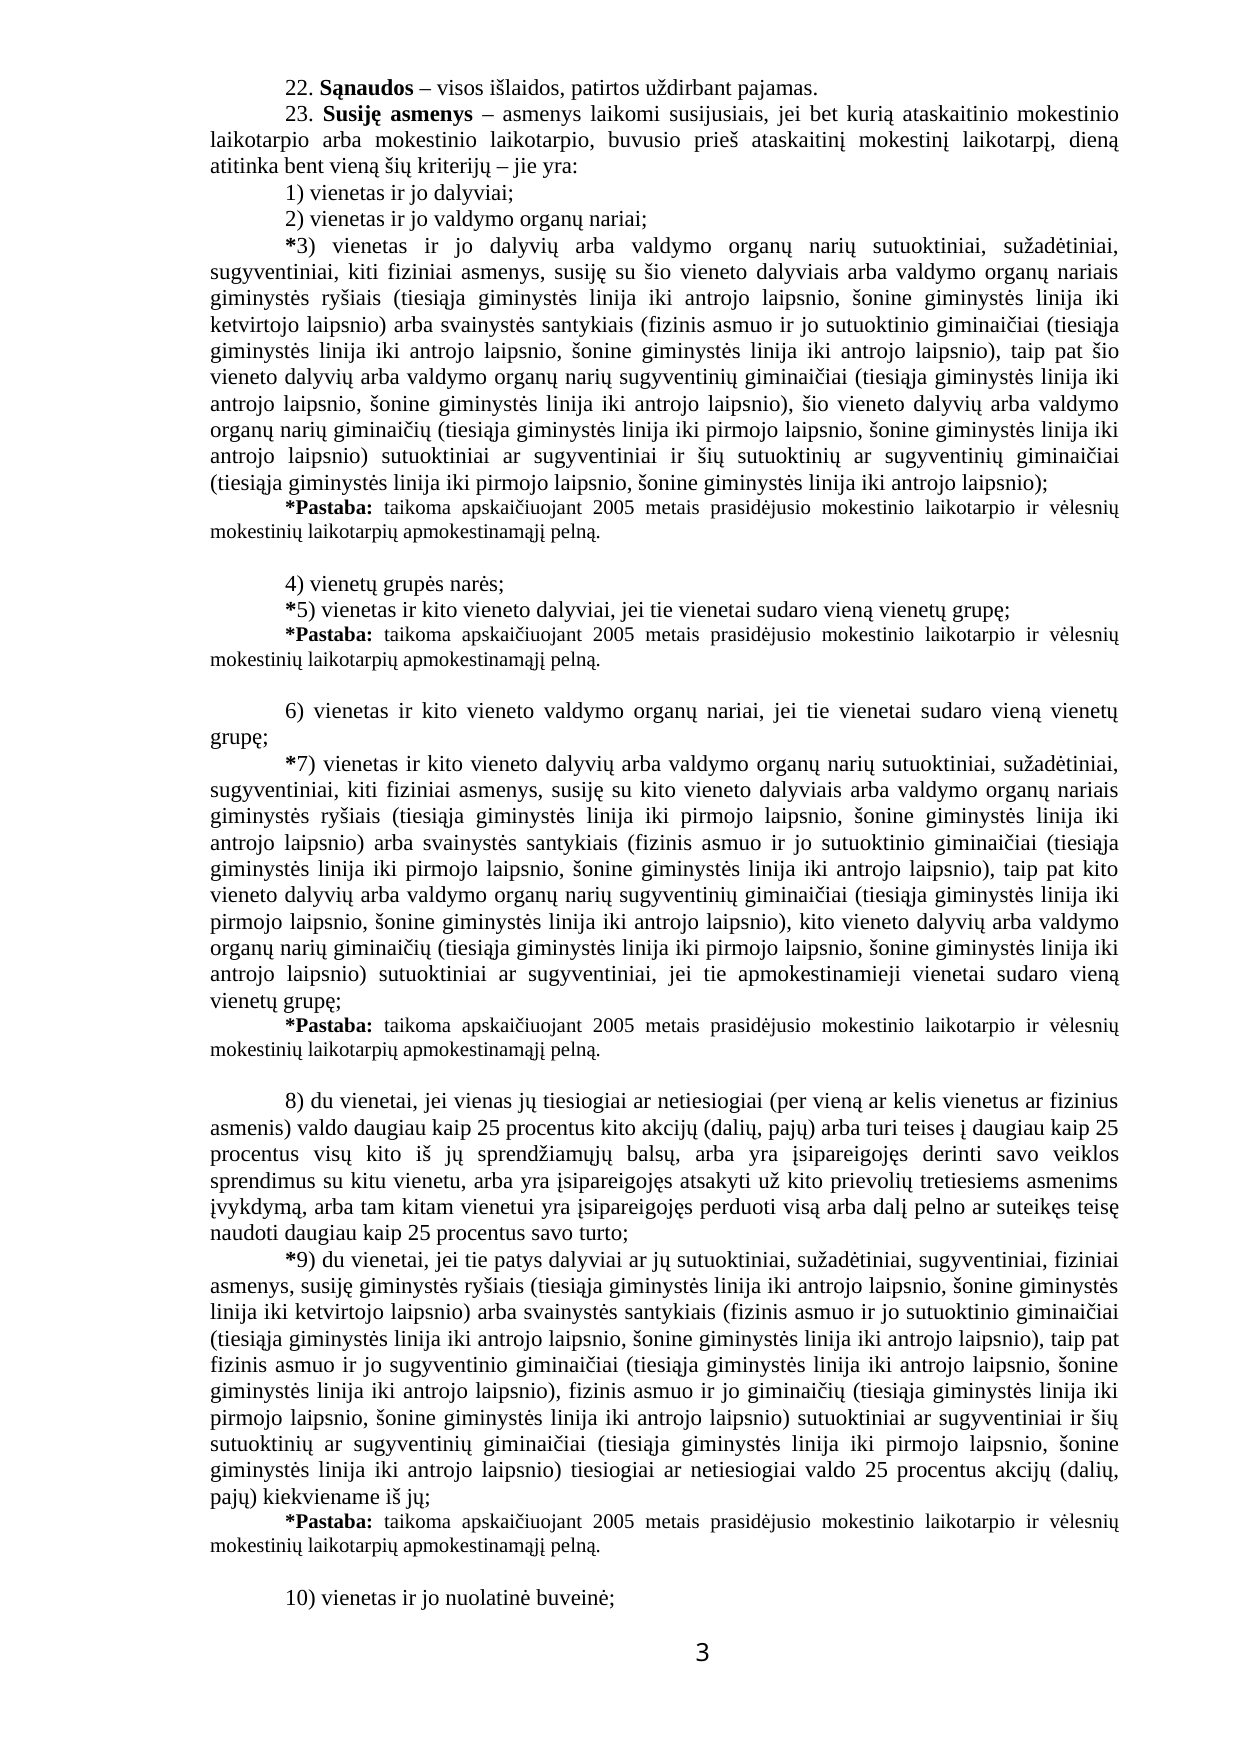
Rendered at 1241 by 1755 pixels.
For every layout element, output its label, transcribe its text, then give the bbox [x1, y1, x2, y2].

text 10) vienetas ir jo nuolatinė buveinė; [210, 1584, 1120, 1610]
text *Pastaba: taikoma apskaičiuojant 2005 metais prasidėjusio mokestinio laikotarpio ir vėlesnių mokestinių laikotarpių apmokestinamąjį pelną. [210, 622, 1120, 671]
text 8) du vienetai, jei vienas jų tiesiogiai ar netiesiogiai (per vieną ar kelis vienetus ar fizinius asmenis) valdo daugiau kaip 25 procentus kito akcijų (dalių, pajų) arba turi teises į daugiau kaip 25 procentus visų kito iš jų sprendžiamųjų balsų, arba yra įsipareigojęs derinti savo veiklos sprendimus su kitu vienetu, arba yra įsipareigojęs atsakyti už kito prievolių tretiesiems asmenims įvykdymą, arba tam kitam vienetui yra įsipareigojęs perduoti visą arba dalį pelno ar suteikęs teisę naudoti daugiau kaip 25 procentus savo turto; [210, 1088, 1120, 1246]
text *Pastaba: taikoma apskaičiuojant 2005 metais prasidėjusio mokestinio laikotarpio ir vėlesnių mokestinių laikotarpių apmokestinamąjį pelną. [210, 495, 1120, 543]
text *3) vienetas ir jo dalyvių arba valdymo organų narių sutuoktiniai, sužadėtiniai, sugyventiniai, kiti fiziniai asmenys, susiję su šio vieneto dalyviais arba valdymo organų nariais giminystės ryšiais (tiesiąja giminystės linija iki antrojo laipsnio, šonine giminystės linija iki ketvirtojo laipsnio) arba svainystės santykiais (fizinis asmuo ir jo sutuoktinio giminaičiai (tiesiąja giminystės linija iki antrojo laipsnio, šonine giminystės linija iki antrojo laipsnio), taip pat šio vieneto dalyvių arba valdymo organų narių sugyventinių giminaičiai (tiesiąja giminystės linija iki antrojo laipsnio, šonine giminystės linija iki antrojo laipsnio), šio vieneto dalyvių arba valdymo organų narių giminaičių (tiesiąja giminystės linija iki pirmojo laipsnio, šonine giminystės linija iki antrojo laipsnio) sutuoktiniai ar sugyventiniai ir šių sutuoktinių ar sugyventinių giminaičiai (tiesiąja giminystės linija iki pirmojo laipsnio, šonine giminystės linija iki antrojo laipsnio); [210, 232, 1120, 495]
text 23. Susiję asmenys – asmenys laikomi susijusiais, jei bet kurią ataskaitinio mokestinio laikotarpio arba mokestinio laikotarpio, buvusio prieš ataskaitinį mokestinį laikotarpį, dieną atitinka bent vieną šių kriterijų – jie yra: [210, 100, 1120, 179]
text *9) du vienetai, jei tie patys dalyviai ar jų sutuoktiniai, sužadėtiniai, sugyventiniai, fiziniai asmenys, susiję giminystės ryšiais (tiesiąja giminystės linija iki antrojo laipsnio, šonine giminystės linija iki ketvirtojo laipsnio) arba svainystės santykiais (fizinis asmuo ir jo sutuoktinio giminaičiai (tiesiąja giminystės linija iki antrojo laipsnio, šonine giminystės linija iki antrojo laipsnio), taip pat fizinis asmuo ir jo sugyventinio giminaičiai (tiesiąja giminystės linija iki antrojo laipsnio, šonine giminystės linija iki antrojo laipsnio), fizinis asmuo ir jo giminaičių (tiesiąja giminystės linija iki pirmojo laipsnio, šonine giminystės linija iki antrojo laipsnio) sutuoktiniai ar sugyventiniai ir šių sutuoktinių ar sugyventinių giminaičiai (tiesiąja giminystės linija iki pirmojo laipsnio, šonine giminystės linija iki antrojo laipsnio) tiesiogiai ar netiesiogiai valdo 25 procentus akcijų (dalių, pajų) kiekviename iš jų; [210, 1246, 1120, 1509]
text 6) vienetas ir kito vieneto valdymo organų nariai, jei tie vienetai sudaro vieną vienetų grupę; [210, 697, 1120, 749]
text *Pastaba: taikoma apskaičiuojant 2005 metais prasidėjusio mokestinio laikotarpio ir vėlesnių mokestinių laikotarpių apmokestinamąjį pelną. [210, 1013, 1120, 1061]
text *7) vienetas ir kito vieneto dalyvių arba valdymo organų narių sutuoktiniai, sužadėtiniai, sugyventiniai, kiti fiziniai asmenys, susiję su kito vieneto dalyviais arba valdymo organų nariais giminystės ryšiais (tiesiąja giminystės linija iki pirmojo laipsnio, šonine giminystės linija iki antrojo laipsnio) arba svainystės santykiais (fizinis asmuo ir jo sutuoktinio giminaičiai (tiesiąja giminystės linija iki pirmojo laipsnio, šonine giminystės linija iki antrojo laipsnio), taip pat kito vieneto dalyvių arba valdymo organų narių sugyventinių giminaičiai (tiesiąja giminystės linija iki pirmojo laipsnio, šonine giminystės linija iki antrojo laipsnio), kito vieneto dalyvių arba valdymo organų narių giminaičių (tiesiąja giminystės linija iki pirmojo laipsnio, šonine giminystės linija iki antrojo laipsnio) sutuoktiniai ar sugyventiniai, jei tie apmokestinamieji vienetai sudaro vieną vienetų grupę; [210, 749, 1120, 1013]
text *5) vienetas ir kito vieneto dalyviai, jei tie vienetai sudaro vieną vienetų grupę; [210, 596, 1120, 622]
text 22. Sąnaudos – visos išlaidos, patirtos uždirbant pajamas. [210, 73, 1120, 100]
text 2) vienetas ir jo valdymo organų nariai; [210, 205, 1120, 232]
text 4) vienetų grupės narės; [210, 570, 1120, 596]
text 1) vienetas ir jo dalyviai; [210, 179, 1120, 205]
text *Pastaba: taikoma apskaičiuojant 2005 metais prasidėjusio mokestinio laikotarpio ir vėlesnių mokestinių laikotarpių apmokestinamąjį pelną. [210, 1509, 1120, 1557]
